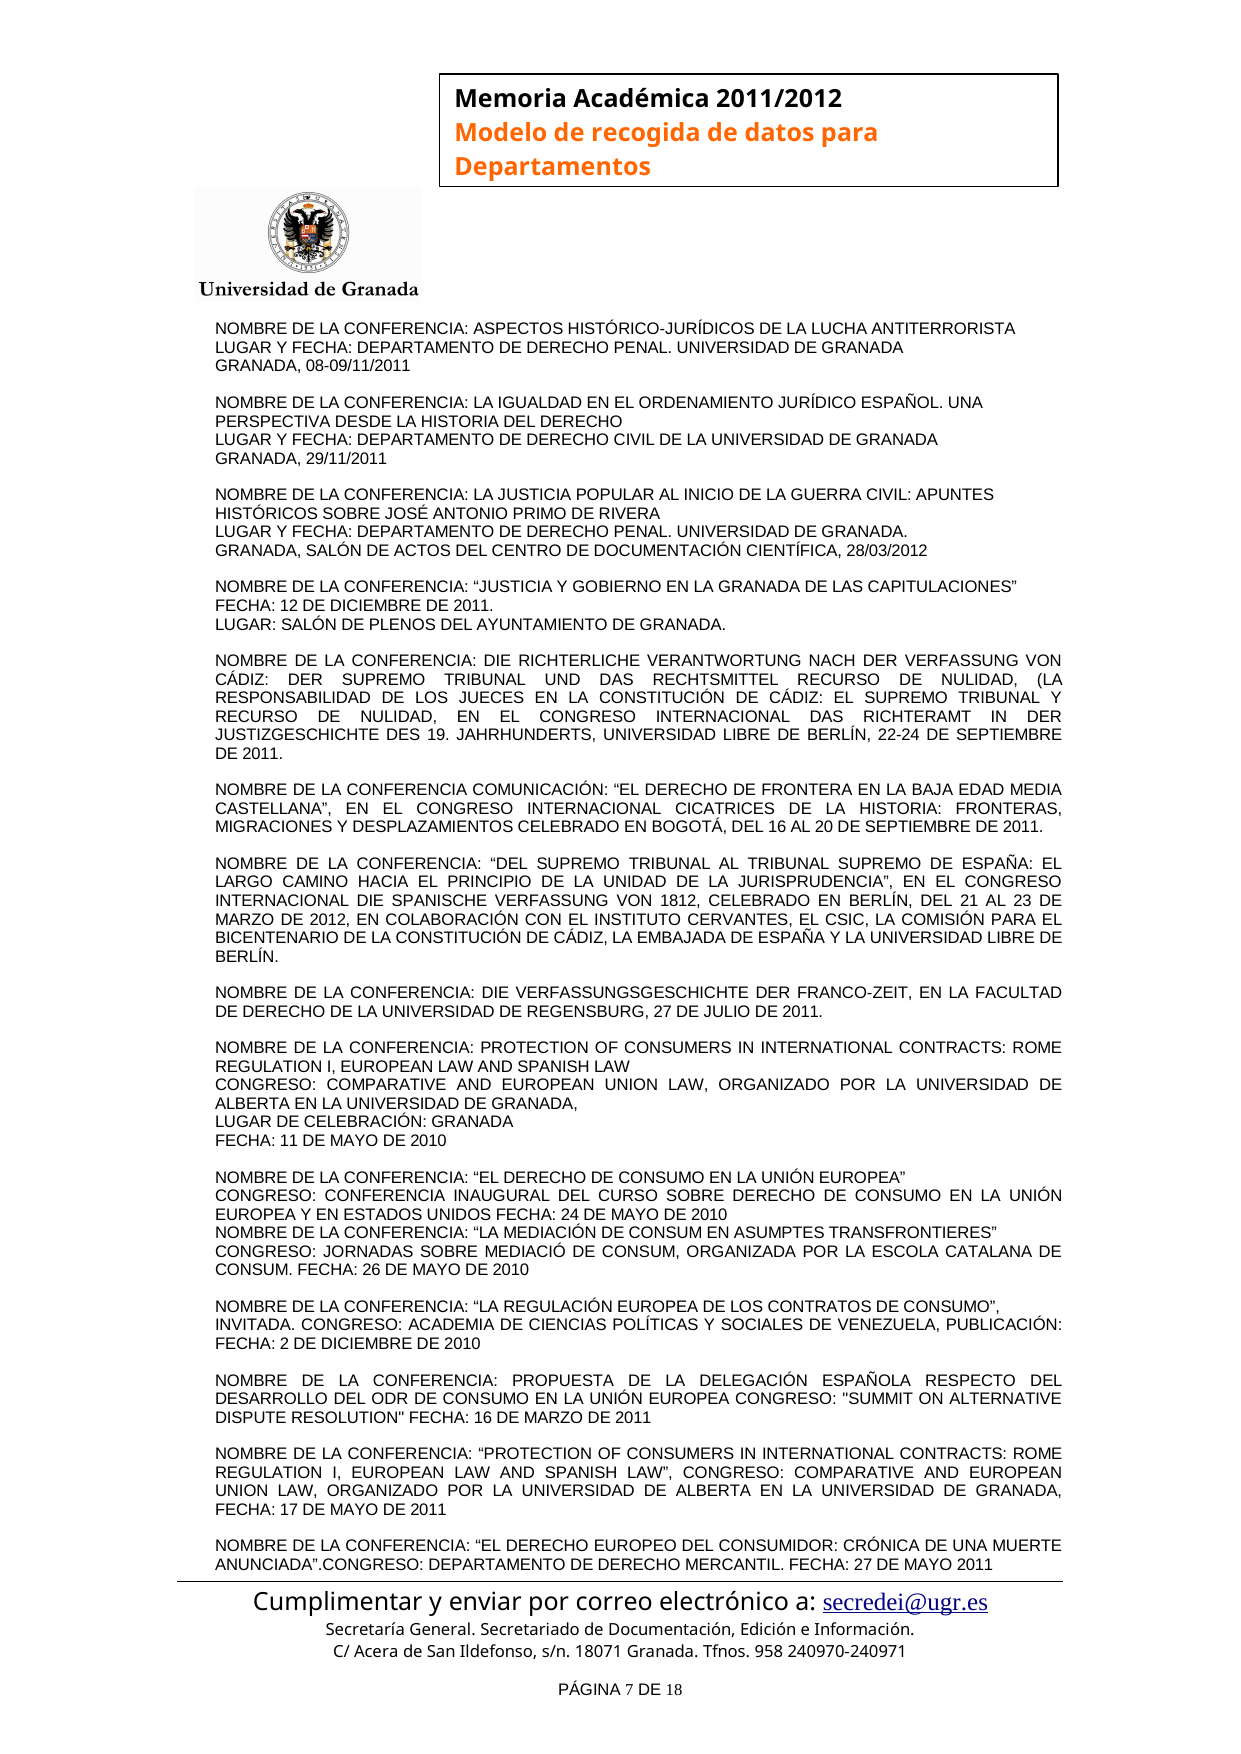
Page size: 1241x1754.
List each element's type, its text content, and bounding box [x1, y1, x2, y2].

text GRANADA, SALÓN DE ACTOS DEL CENTRO DE DOCUMENTACIÓN CIENTÍFICA, 28/03/2012 [215, 541, 1063, 560]
text FECHA: 11 DE MAYO DE 2010 [215, 1131, 1063, 1150]
picture [195, 187, 421, 302]
text FECHA: 12 DE DICIEMBRE DE 2011. [215, 596, 1063, 615]
text NOMBRE DE LA CONFERENCIA: “EL DERECHO EUROPEO DEL CONSUMIDOR: CRÓNICA DE UNA MUERTE ANUNCIADA”.CONGRESO: DEPARTAMENTO DE DERECHO MERCANTIL. FECHA: 27 DE MAYO 2011 [215, 1537, 1063, 1574]
text NOMBRE DE LA CONFERENCIA: “EL DERECHO DE CONSUMO EN LA UNIÓN EUROPEA” [215, 1168, 1063, 1187]
text CONGRESO: JORNADAS SOBRE MEDIACIÓ DE CONSUM, ORGANIZADA POR LA ESCOLA CATALANA DE CONSUM. FECHA: 26 DE MAYO DE 2010 [215, 1242, 1063, 1279]
text NOMBRE DE LA CONFERENCIA: LA IGUALDAD EN EL ORDENAMIENTO JURÍDICO ESPAÑOL. UNA PERSPECTIVA DESDE LA HISTORIA DEL DERECHO [215, 393, 1063, 431]
text NOMBRE DE LA CONFERENCIA: ASPECTOS HISTÓRICO-JURÍDICOS DE LA LUCHA ANTITERRORISTA [215, 320, 1063, 338]
text NOMBRE DE LA CONFERENCIA: “LA REGULACIÓN EUROPEA DE LOS CONTRATOS DE CONSUMO”, [215, 1297, 1063, 1316]
list NOMBRE DE LA CONFERENCIA: “DEL SUPREMO TRIBUNAL AL TRIBUNAL SUPREMO DE ESPAÑA: EL LARGO CAMINO HACIA EL PRINCIPIO DE LA UNIDAD DE LA JURISPRUDENCIA”, EN EL CONGRESO INTERNACIONAL DIE SPANISCHE VERFASSUNG VON 1812, CELEBRADO EN BERLÍN, DEL 21 AL 23 DE MARZO DE 2012, EN COLABORACIÓN CON EL INSTITUTO CERVANTES, EL CSIC, LA COMISIÓN PARA EL BICENTENARIO DE LA CONSTITUCIÓN DE CÁDIZ, LA EMBAJADA DE ESPAÑA Y LA UNIVERSIDAD LIBRE DE BERLÍN. [215, 854, 1063, 966]
list NOMBRE DE LA CONFERENCIA: DIE RICHTERLICHE VERANTWORTUNG NACH DER VERFASSUNG VON CÁDIZ: DER SUPREMO TRIBUNAL UND DAS RECHTSMITTEL RECURSO DE NULIDAD, (LA RESPONSABILIDAD DE LOS JUECES EN LA CONSTITUCIÓN DE CÁDIZ: EL SUPREMO TRIBUNAL Y RECURSO DE NULIDAD, EN EL CONGRESO INTERNACIONAL DAS RICHTERAMT IN DER JUSTIZGESCHICHTE DES 19. JAHRHUNDERTS, UNIVERSIDAD LIBRE DE BERLÍN, 22-24 DE SEPTIEMBRE DE 2011. [215, 651, 1063, 763]
text NOMBRE DE LA CONFERENCIA: “LA MEDIACIÓN DE CONSUM EN ASUMPTES TRANSFRONTIERES” [215, 1224, 1063, 1242]
text INVITADA. CONGRESO: ACADEMIA DE CIENCIAS POLÍTICAS Y SOCIALES DE VENEZUELA, PUBLICACIÓN: FECHA: 2 DE DICIEMBRE DE 2010 [215, 1316, 1063, 1353]
text GRANADA, 08-09/11/2011 [215, 357, 1063, 375]
text LUGAR Y FECHA: DEPARTAMENTO DE DERECHO PENAL. UNIVERSIDAD DE GRANADA. [215, 523, 1063, 541]
list NOMBRE DE LA CONFERENCIA: DIE VERFASSUNGSGESCHICHTE DER FRANCO-ZEIT, EN LA FACULTAD DE DERECHO DE LA UNIVERSIDAD DE REGENSBURG, 27 DE JULIO DE 2011. [215, 984, 1063, 1021]
text NOMBRE DE LA CONFERENCIA: LA JUSTICIA POPULAR AL INICIO DE LA GUERRA CIVIL: APUNTES HISTÓRICOS SOBRE JOSÉ ANTONIO PRIMO DE RIVERA [215, 486, 1063, 523]
text LUGAR Y FECHA: DEPARTAMENTO DE DERECHO PENAL. UNIVERSIDAD DE GRANADA [215, 338, 1063, 357]
text LUGAR: SALÓN DE PLENOS DEL AYUNTAMIENTO DE GRANADA. [215, 615, 1063, 633]
text GRANADA, 29/11/2011 [215, 449, 1063, 468]
text NOMBRE DE LA CONFERENCIA: PROTECTION OF CONSUMERS IN INTERNATIONAL CONTRACTS: ROME REGULATION I, EUROPEAN LAW AND SPANISH LAW [215, 1039, 1063, 1076]
text NOMBRE DE LA CONFERENCIA: “PROTECTION OF CONSUMERS IN INTERNATIONAL CONTRACTS: ROME REGULATION I, EUROPEAN LAW AND SPANISH LAW”, CONGRESO: COMPARATIVE AND EUROPEAN UNION LAW, ORGANIZADO POR LA UNIVERSIDAD DE ALBERTA EN LA UNIVERSIDAD DE GRANADA, FECHA: 17 DE MAYO DE 2011 [215, 1444, 1063, 1519]
text CONGRESO: COMPARATIVE AND EUROPEAN UNION LAW, ORGANIZADO POR LA UNIVERSIDAD DE ALBERTA EN LA UNIVERSIDAD DE GRANADA, [215, 1076, 1063, 1113]
list NOMBRE DE LA CONFERENCIA COMUNICACIÓN: “EL DERECHO DE FRONTERA EN LA BAJA EDAD MEDIA CASTELLANA”, EN EL CONGRESO INTERNACIONAL CICATRICES DE LA HISTORIA: FRONTERAS, MIGRACIONES Y DESPLAZAMIENTOS CELEBRADO EN BOGOTÁ, DEL 16 AL 20 DE SEPTIEMBRE DE 2011. [215, 781, 1063, 836]
text LUGAR DE CELEBRACIÓN: GRANADA [215, 1113, 1063, 1131]
text NOMBRE DE LA CONFERENCIA: PROPUESTA DE LA DELEGACIÓN ESPAÑOLA RESPECTO DEL DESARROLLO DEL ODR DE CONSUMO EN LA UNIÓN EUROPEA CONGRESO: "SUMMIT ON ALTERNATIVE DISPUTE RESOLUTION" FECHA: 16 DE MARZO DE 2011 [215, 1371, 1063, 1427]
text NOMBRE DE LA CONFERENCIA: “JUSTICIA Y GOBIERNO EN LA GRANADA DE LAS CAPITULACIONES” [215, 578, 1063, 596]
text LUGAR Y FECHA: DEPARTAMENTO DE DERECHO CIVIL DE LA UNIVERSIDAD DE GRANADA [215, 431, 1063, 449]
text CONGRESO: CONFERENCIA INAUGURAL DEL CURSO SOBRE DERECHO DE CONSUMO EN LA UNIÓN EUROPEA Y EN ESTADOS UNIDOS FECHA: 24 DE MAYO DE 2010 [215, 1187, 1063, 1224]
